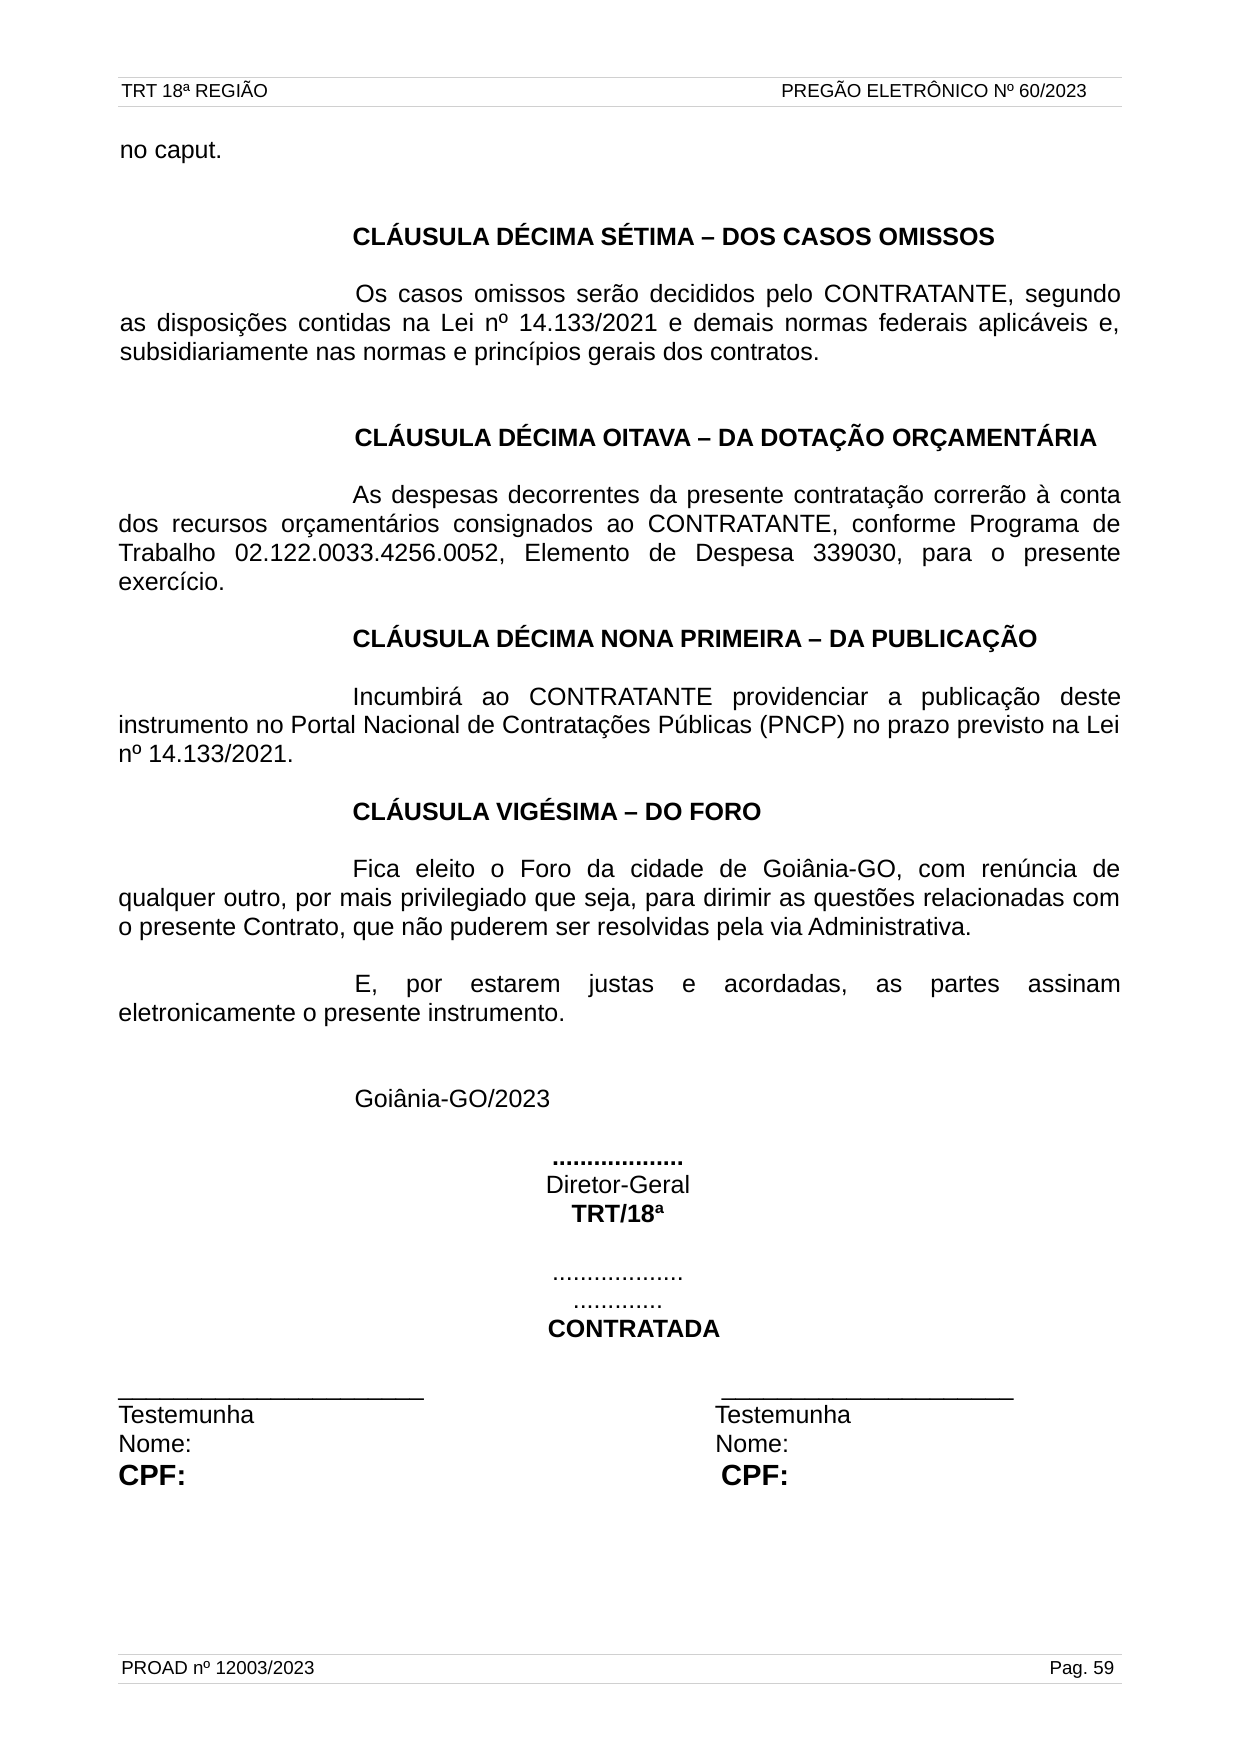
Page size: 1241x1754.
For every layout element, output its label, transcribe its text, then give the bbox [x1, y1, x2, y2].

text CPF: CPF: [118, 1458, 1122, 1492]
text Incumbirá ao CONTRATANTE providenciar a publicação deste instrumento no Portal Nacional de Contratações Públicas (PNCP) no prazo previsto na Lei nº 14.133/2021. [118, 682, 1122, 768]
text CLÁUSULA DÉCIMA SÉTIMA – DOS CASOS OMISSOS [118, 222, 1122, 251]
text Diretor-Geral [118, 1171, 1117, 1199]
text no caput. [119, 136, 1122, 164]
text As despesas decorrentes da presente contratação correrão à conta dos recursos orçamentários consignados ao CONTRATANTE, conforme Programa de Trabalho 02.122.0033.4256.0052, Elemento de Despesa 339030, para o presente exercício. [118, 481, 1122, 596]
text ______________________ _____________________ [118, 1372, 1122, 1401]
text ................... [118, 1257, 1117, 1286]
text TRT/18ª [118, 1199, 1117, 1228]
text Os casos omissos serão decididos pelo CONTRATANTE, segundo as disposições contidas na Lei nº 14.133/2021 e demais normas federais aplicáveis e, subsidiariamente nas normas e princípios gerais dos contratos. [119, 279, 1122, 366]
text Testemunha Testemunha [118, 1401, 1122, 1429]
text Fica eleito o Foro da cidade de Goiânia-GO, com renúncia de qualquer outro, por mais privilegiado que seja, para dirimir as questões relacionadas com o presente Contrato, que não puderem ser resolvidas pela via Administrativa. [118, 854, 1122, 941]
text ................... [118, 1142, 1117, 1171]
text Goiânia-GO/2023 [118, 1084, 1122, 1113]
text ............. [118, 1286, 1117, 1314]
text CLÁUSULA DÉCIMA OITAVA – DA DOTAÇÃO ORÇAMENTÁRIA [354, 423, 1122, 452]
text CLÁUSULA VIGÉSIMA – DO FORO [118, 797, 1122, 826]
text CLÁUSULA DÉCIMA NONA PRIMEIRA – DA PUBLICAÇÃO [118, 624, 1122, 653]
text CONTRATADA [118, 1314, 1122, 1343]
text Nome: Nome: [118, 1429, 1122, 1458]
text E, por estarem justas e acordadas, as partes assinam eletronicamente o presente instrumento. [118, 969, 1122, 1027]
